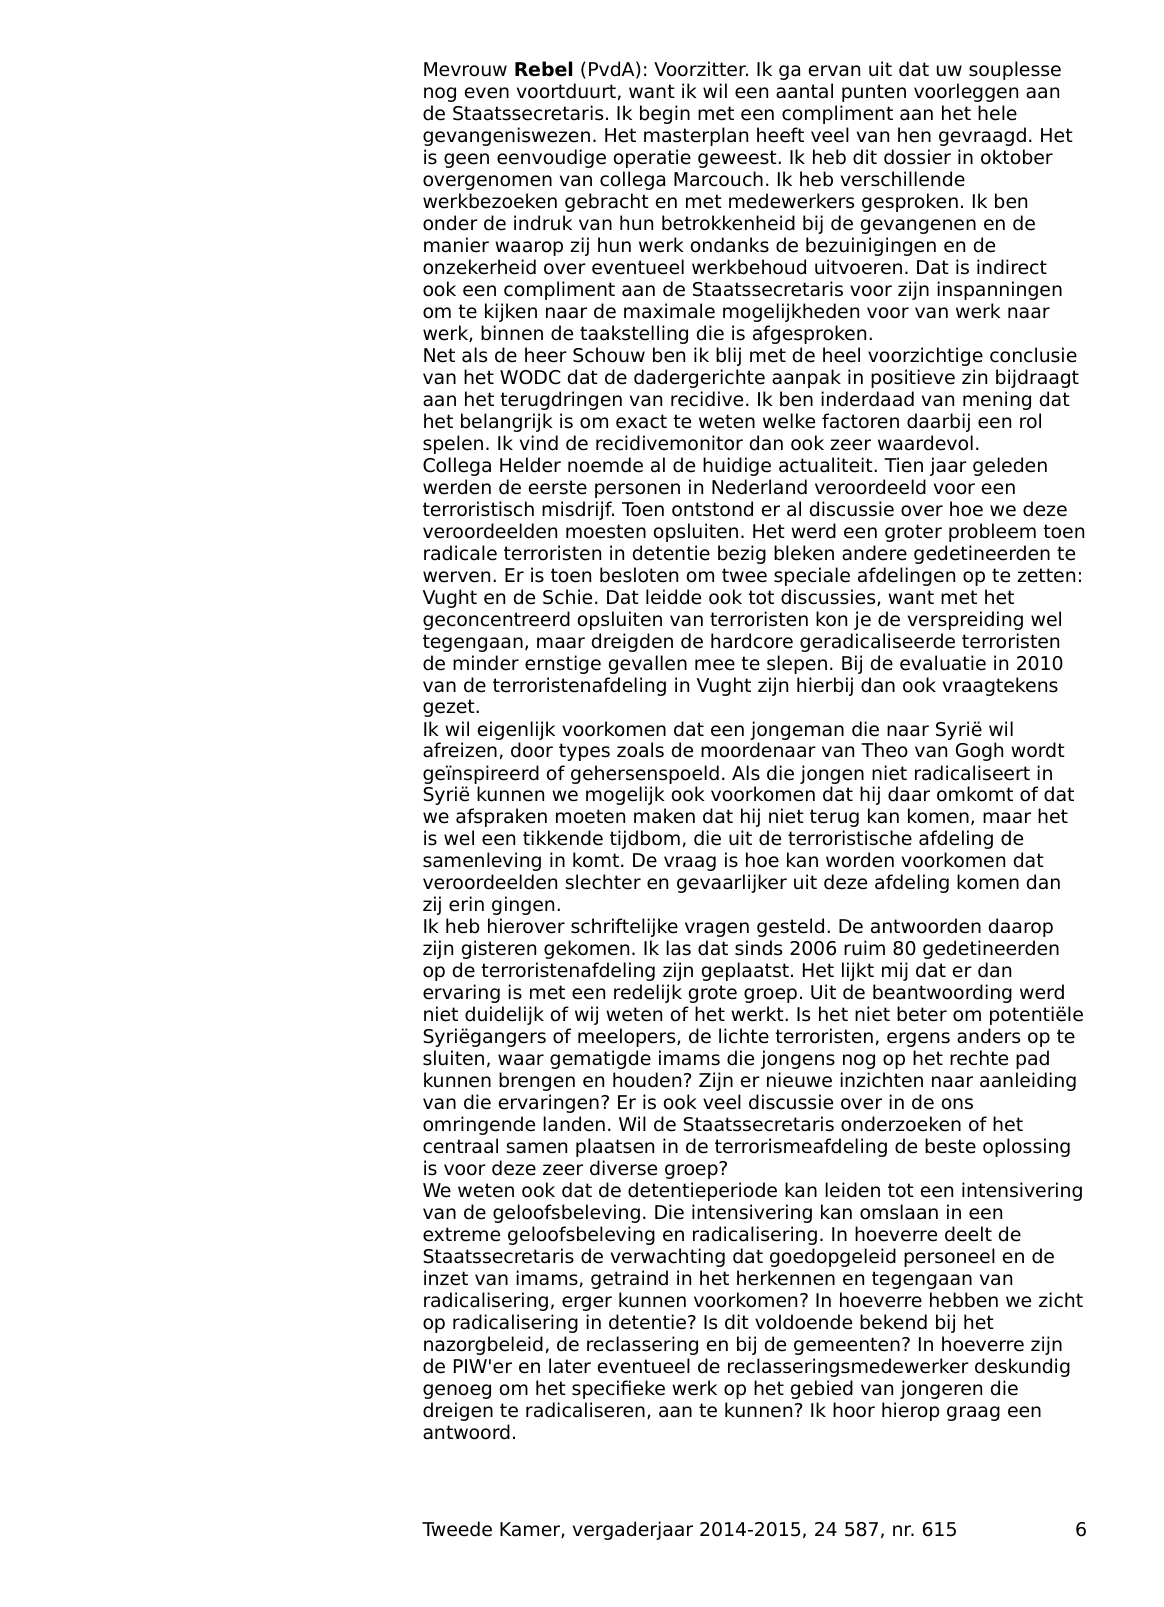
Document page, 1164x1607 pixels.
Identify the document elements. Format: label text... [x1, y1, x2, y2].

text Mevrouw Rebel (PvdA): Voorzitter. Ik ga ervan uit dat uw souplesse nog even voortduurt, want ik wil een aantal punten voorleggen aan de Staatssecretaris. Ik begin met een compliment aan het hele gevangeniswezen. Het masterplan heeft veel van hen gevraagd. Het is geen eenvoudige operatie geweest. Ik heb dit dossier in oktober overgenomen van collega Marcouch. Ik heb verschillende werkbezoeken gebracht en met medewerkers gesproken. Ik ben onder de indruk van hun betrokkenheid bij de gevangenen en de manier waarop zij hun werk ondanks de bezuinigingen en de onzekerheid over eventueel werkbehoud uitvoeren. Dat is indirect ook een compliment aan de Staatssecretaris voor zijn inspanningen om te kijken naar de maximale mogelijkheden voor van werk naar werk, binnen de taakstelling die is afgesproken. [422, 59, 1087, 345]
text Collega Helder noemde al de huidige actualiteit. Tien jaar geleden werden de eerste personen in Nederland veroordeeld voor een terroristisch misdrijf. Toen ontstond er al discussie over hoe we deze veroordeelden moesten opsluiten. Het werd een groter probleem toen radicale terroristen in detentie bezig bleken andere gedetineerden te werven. Er is toen besloten om twee speciale afdelingen op te zetten: Vught en de Schie. Dat leidde ook tot discussies, want met het geconcentreerd opsluiten van terroristen kon je de verspreiding wel tegengaan, maar dreigden de hardcore geradicaliseerde terroristen de minder ernstige gevallen mee te slepen. Bij de evaluatie in 2010 van de terroristenafdeling in Vught zijn hierbij dan ook vraagtekens gezet. [422, 455, 1087, 718]
text Net als de heer Schouw ben ik blij met de heel voorzichtige conclusie van het WODC dat de dadergerichte aanpak in positieve zin bijdraagt aan het terugdringen van recidive. Ik ben inderdaad van mening dat het belangrijk is om exact te weten welke factoren daarbij een rol spelen. Ik vind de recidivemonitor dan ook zeer waardevol. [422, 345, 1087, 455]
text Ik heb hierover schriftelijke vragen gesteld. De antwoorden daarop zijn gisteren gekomen. Ik las dat sinds 2006 ruim 80 gedetineerden op de terroristenafdeling zijn geplaatst. Het lijkt mij dat er dan ervaring is met een redelijk grote groep. Uit de beantwoording werd niet duidelijk of wij weten of het werkt. Is het niet beter om potentiële Syriëgangers of meelopers, de lichte terroristen, ergens anders op te sluiten, waar gematigde imams die jongens nog op het rechte pad kunnen brengen en houden? Zijn er nieuwe inzichten naar aanleiding van die ervaringen? Er is ook veel discussie over in de ons omringende landen. Wil de Staatssecretaris onderzoeken of het centraal samen plaatsen in de terrorismeafdeling de beste oplossing is voor deze zeer diverse groep? [422, 916, 1087, 1180]
text Ik wil eigenlijk voorkomen dat een jongeman die naar Syrië wil afreizen, door types zoals de moordenaar van Theo van Gogh wordt geïnspireerd of gehersenspoeld. Als die jongen niet radicaliseert in Syrië kunnen we mogelijk ook voorkomen dat hij daar omkomt of dat we afspraken moeten maken dat hij niet terug kan komen, maar het is wel een tikkende tijdbom, die uit de terroristische afdeling de samenleving in komt. De vraag is hoe kan worden voorkomen dat veroordeelden slechter en gevaarlijker uit deze afdeling komen dan zij erin gingen. [422, 718, 1087, 916]
text We weten ook dat de detentieperiode kan leiden tot een intensivering van de geloofsbeleving. Die intensivering kan omslaan in een extreme geloofsbeleving en radicalisering. In hoeverre deelt de Staatssecretaris de verwachting dat goedopgeleid personeel en de inzet van imams, getraind in het herkennen en tegengaan van radicalisering, erger kunnen voorkomen? In hoeverre hebben we zicht op radicalisering in detentie? Is dit voldoende bekend bij het nazorgbeleid, de reclassering en bij de gemeenten? In hoeverre zijn de PIW'er en later eventueel de reclasseringsmedewerker deskundig genoeg om het specifieke werk op het gebied van jongeren die dreigen te radicaliseren, aan te kunnen? Ik hoor hierop graag een antwoord. [422, 1180, 1087, 1444]
